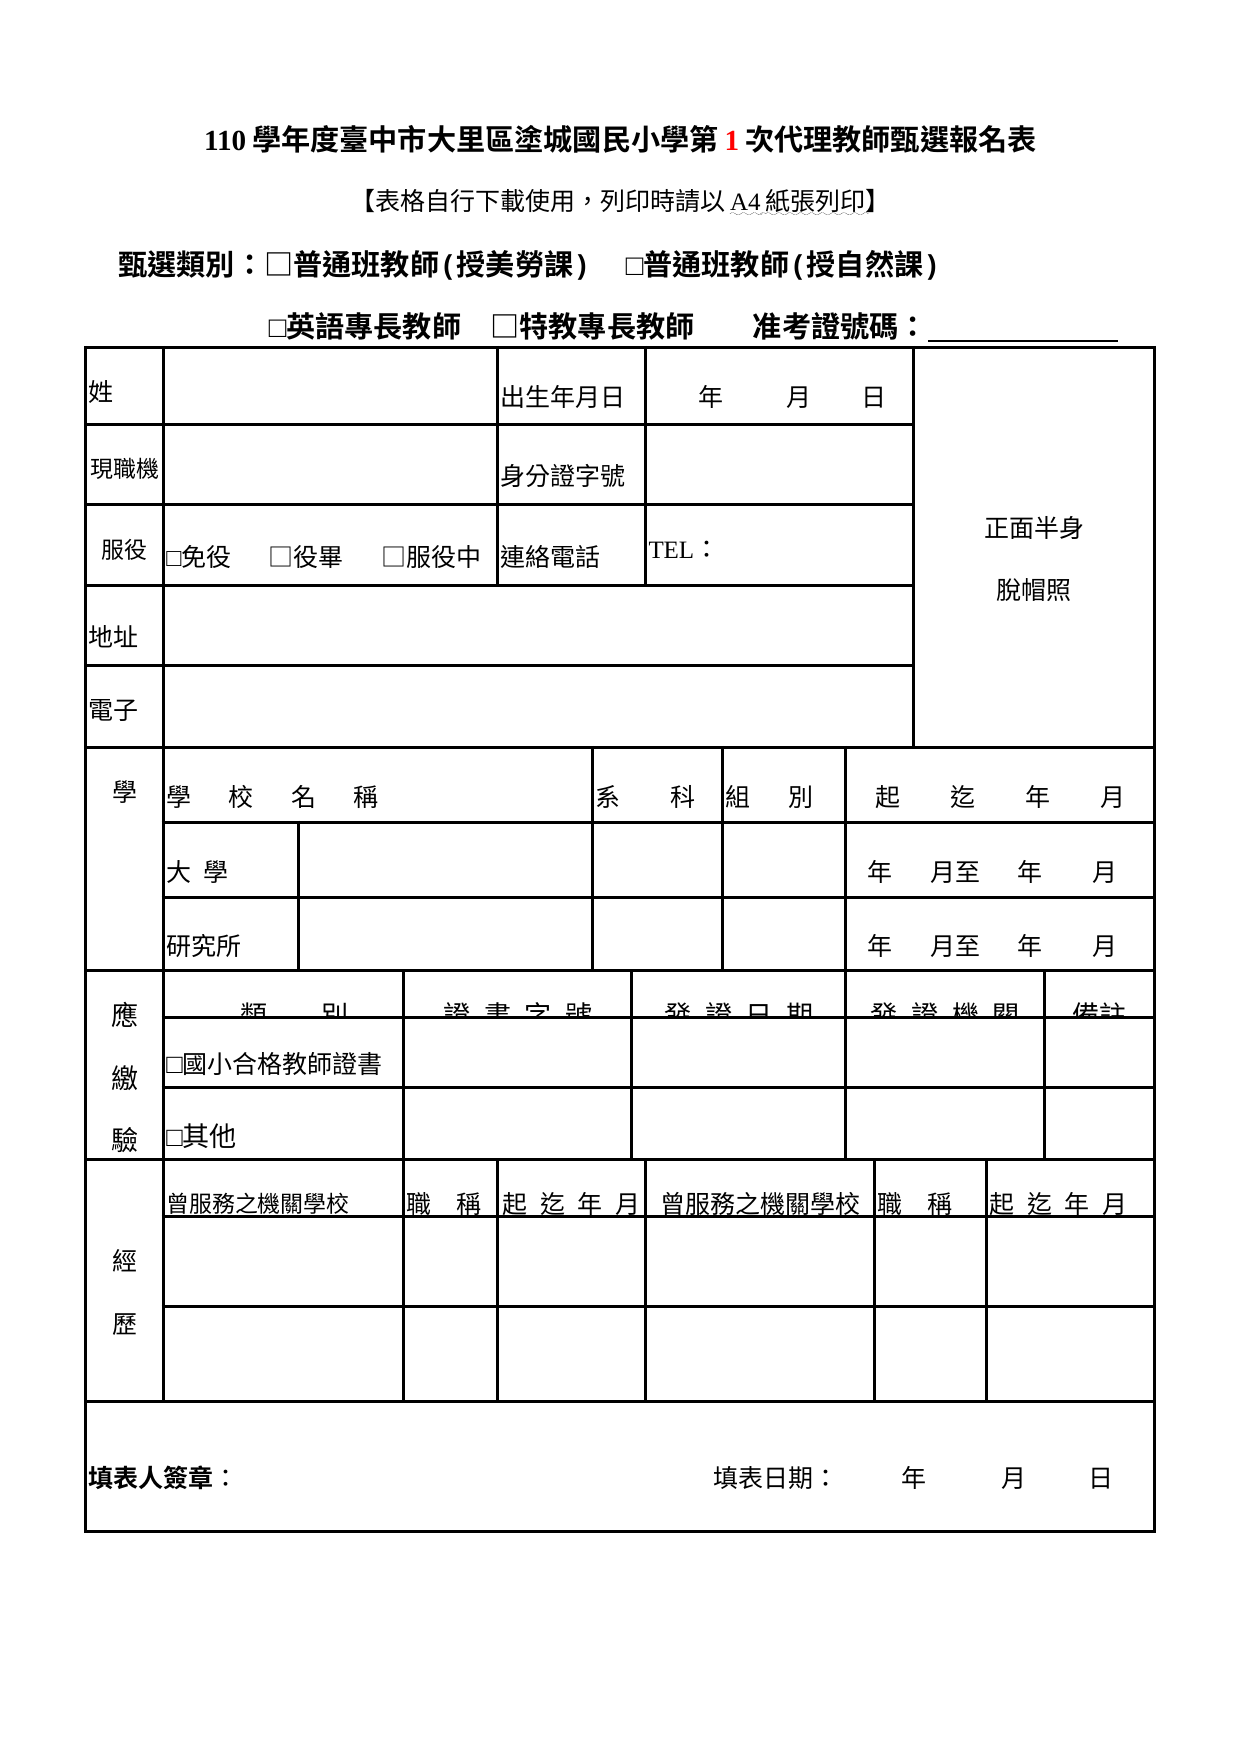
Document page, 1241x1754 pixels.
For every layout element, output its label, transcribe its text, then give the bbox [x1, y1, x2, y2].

table_cell 組 別 [724, 749, 844, 821]
table_cell [724, 824, 844, 896]
table_cell 填表人簽章： 填表日期： 年 月 日 [87, 1403, 1153, 1530]
table_cell 職 稱 [405, 1161, 496, 1215]
table_header 姓 名 [87, 349, 162, 422]
table_cell 備註 [1046, 972, 1153, 1016]
table_cell 學 歷 [87, 749, 162, 969]
table_cell [165, 587, 912, 664]
table_cell [847, 1019, 1043, 1086]
table_cell [405, 1019, 630, 1086]
table_cell 大 學 [165, 824, 297, 896]
table_header 正面半身 脫帽照 [915, 349, 1153, 746]
table_cell 職 稱 [876, 1161, 985, 1215]
table_cell 起 迄 年 月 [988, 1161, 1153, 1215]
text □英語專長教師 □特教專長教師 准考證號碼： [118, 283, 1122, 346]
table_cell 發 證 機 關 [847, 972, 1043, 1016]
table_cell 曾服務之機關學校 [165, 1161, 402, 1215]
table_cell 發 證 日 期 [633, 972, 844, 1016]
table_cell 系 科 [594, 749, 721, 821]
table_cell [1046, 1019, 1153, 1086]
table_cell [300, 824, 591, 896]
table_cell [594, 899, 721, 969]
table_header [165, 349, 496, 422]
table_cell 曾服務之機關學校 [647, 1161, 873, 1215]
table_cell [647, 426, 912, 503]
table_cell □免役 □役畢 □服役中 [165, 506, 496, 584]
table_cell [165, 1308, 402, 1400]
table_cell 起 迄 年 月 [499, 1161, 644, 1215]
table_cell 研究所 [165, 899, 297, 969]
table_cell [633, 1089, 844, 1158]
table_cell [876, 1218, 985, 1304]
table_cell [499, 1308, 644, 1400]
table_cell [647, 1218, 873, 1304]
table_cell [165, 667, 912, 746]
table_cell [724, 899, 844, 969]
table_cell [988, 1308, 1153, 1400]
table_cell [405, 1218, 496, 1304]
table_cell 現職機關學校 [87, 426, 162, 503]
table_cell 類 別 [165, 972, 402, 1016]
table_cell [633, 1019, 844, 1086]
table_cell 身分證字號 [499, 426, 644, 503]
table_header 出生年月日 [499, 349, 644, 422]
table_cell [988, 1218, 1153, 1304]
text 110學年度臺中市大里區塗城國民小學第1次代理教師甄選報名表 [118, 96, 1122, 158]
table_cell [300, 899, 591, 969]
table_cell 起 迄 年 月 [847, 749, 1153, 821]
table_header 年 月 日 [647, 349, 912, 422]
table_cell 地址 [87, 587, 162, 664]
table_cell □國小合格教師證書 [165, 1019, 402, 1086]
table_cell [647, 1308, 873, 1400]
table_cell 證 書 字 號 [405, 972, 630, 1016]
table_cell [847, 1089, 1043, 1158]
table_cell 年 月至 年 月 [847, 824, 1153, 896]
table_cell [876, 1308, 985, 1400]
text 甄選類別：□普通班教師(授美勞課) □普通班教師(授自然課) [118, 221, 1122, 283]
table_cell [1046, 1089, 1153, 1158]
table_cell [405, 1089, 630, 1158]
table_cell 學 校 名 稱 [165, 749, 591, 821]
table_cell 經 歷 [87, 1161, 162, 1400]
table_cell [499, 1218, 644, 1304]
table_cell 連絡電話 [499, 506, 644, 584]
table_cell 應 繳 驗 證 件 [87, 972, 162, 1158]
table_cell 電子郵件 [87, 667, 162, 746]
table_cell TEL： 手機： [647, 506, 912, 584]
table_cell 服役 情形 [87, 506, 162, 584]
text 【表格自行下載使用，列印時請以A4紙張列印】 [118, 158, 1122, 221]
table_cell [405, 1308, 496, 1400]
table_cell [165, 1218, 402, 1304]
table_cell [594, 824, 721, 896]
table_cell 年 月至 年 月 [847, 899, 1153, 969]
table_cell [165, 426, 496, 503]
table_cell □其他 [165, 1089, 402, 1158]
